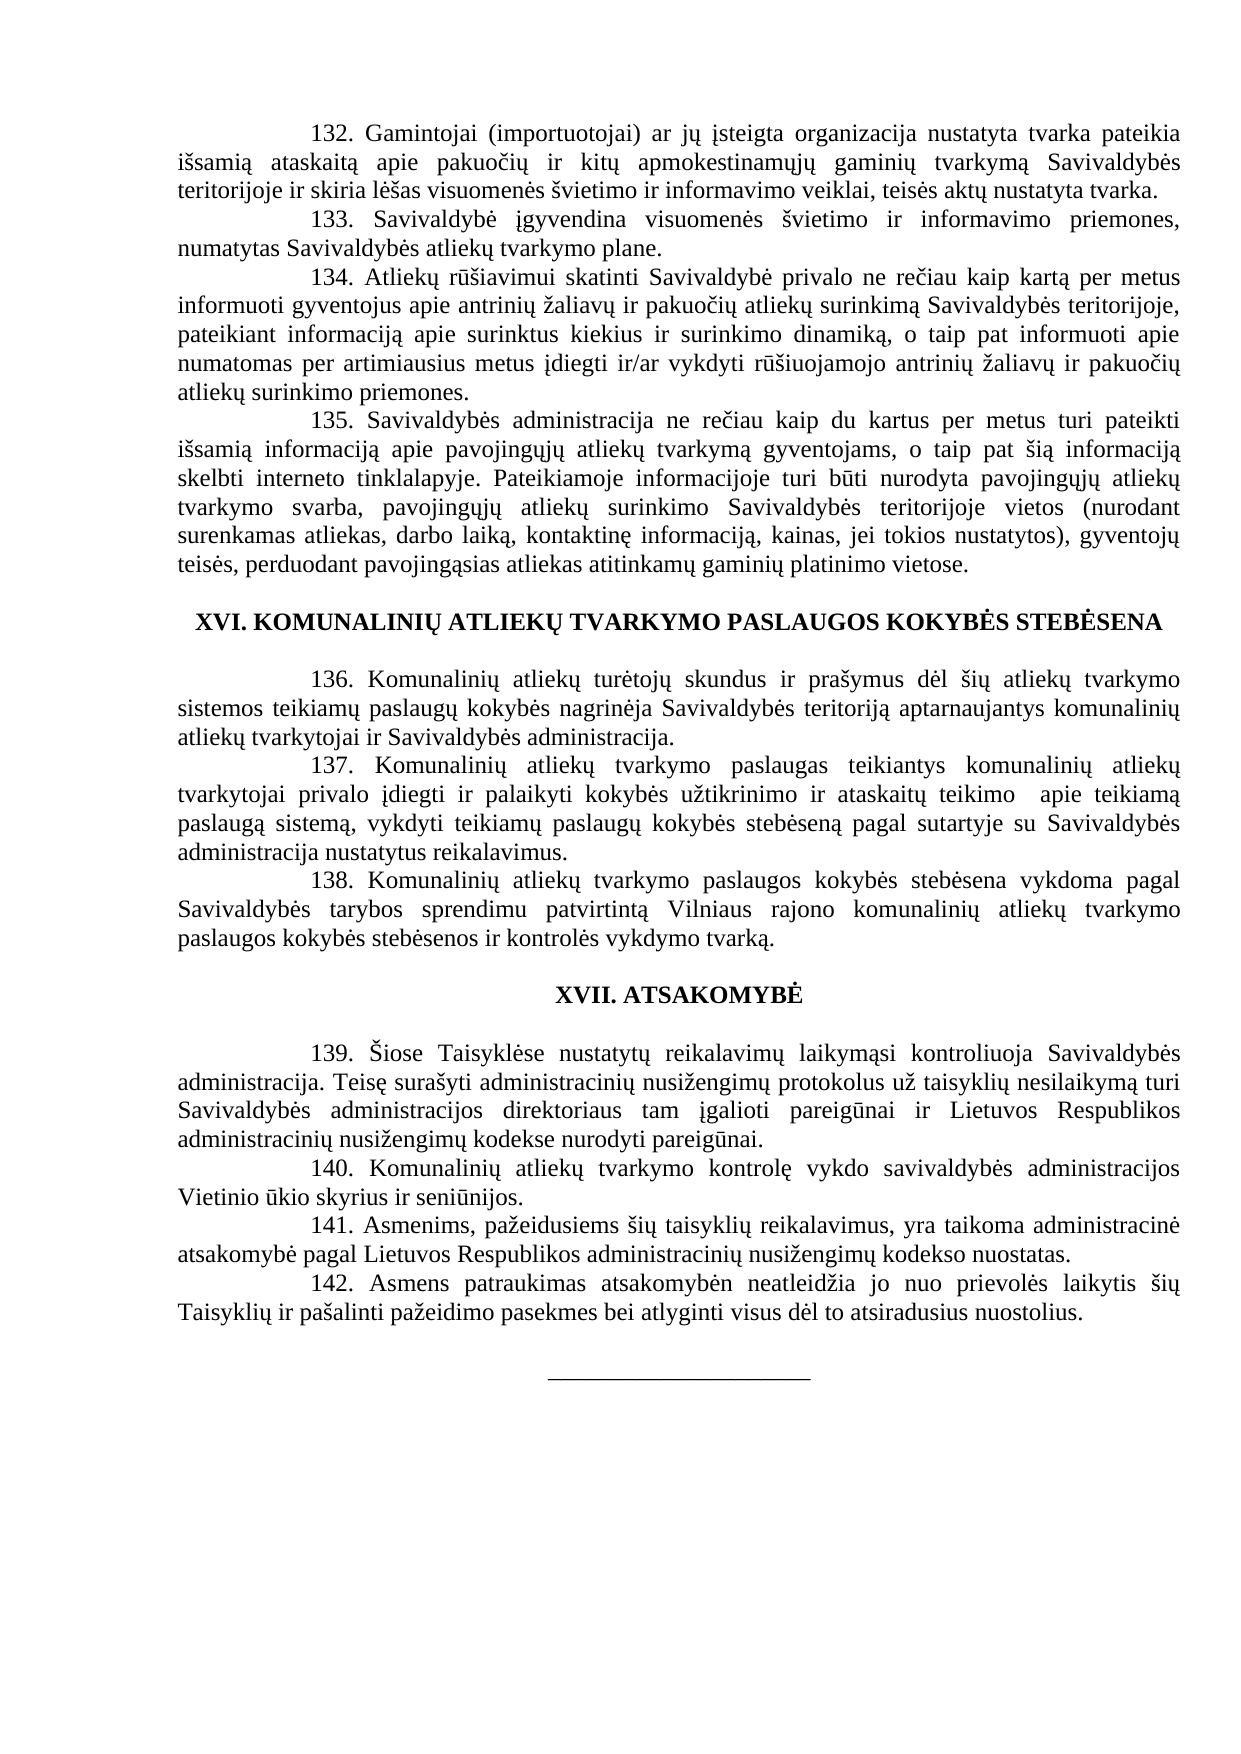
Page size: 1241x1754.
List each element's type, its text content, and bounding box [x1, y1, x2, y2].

text 138. Komunalinių atliekų tvarkymo paslaugos kokybės stebėsena vykdoma pagal Savivaldybės tarybos sprendimu patvirtintą Vilniaus rajono komunalinių atliekų tvarkymo paslaugos kokybės stebėsenos ir kontrolės vykdymo tvarką. [177, 866, 1181, 952]
text 139. Šiose Taisyklėse nustatytų reikalavimų laikymąsi kontroliuoja Savivaldybės administracija. Teisę surašyti administracinių nusižengimų protokolus už taisyklių nesilaikymą turi Savivaldybės administracijos direktoriaus tam įgalioti pareigūnai ir Lietuvos Respublikos administracinių nusižengimų kodekse nurodyti pareigūnai. [177, 1038, 1181, 1153]
text XVI. KOMUNALINIŲ ATLIEKŲ TVARKYMO PASLAUGOS KOKYBĖS STEBĖSENA [177, 607, 1181, 636]
text 133. Savivaldybė įgyvendina visuomenės švietimo ir informavimo priemones, numatytas Savivaldybės atliekų tvarkymo plane. [177, 204, 1181, 262]
text 141. Asmenims, pažeidusiems šių taisyklių reikalavimus, yra taikoma administracinė atsakomybė pagal Lietuvos Respublikos administracinių nusižengimų kodekso nuostatas. [177, 1211, 1181, 1268]
text _____________________ [177, 1354, 1181, 1383]
text 137. Komunalinių atliekų tvarkymo paslaugas teikiantys komunalinių atliekų tvarkytojai privalo įdiegti ir palaikyti kokybės užtikrinimo ir ataskaitų teikimo apie teikiamą paslaugą sistemą, vykdyti teikiamų paslaugų kokybės stebėseną pagal sutartyje su Savivaldybės administracija nustatytus reikalavimus. [177, 751, 1181, 866]
text 132. Gamintojai (importuotojai) ar jų įsteigta organizacija nustatyta tvarka pateikia išsamią ataskaitą apie pakuočių ir kitų apmokestinamųjų gaminių tvarkymą Savivaldybės teritorijoje ir skiria lėšas visuomenės švietimo ir informavimo veiklai, teisės aktų nustatyta tvarka. [177, 118, 1181, 204]
text 135. Savivaldybės administracija ne rečiau kaip du kartus per metus turi pateikti išsamią informaciją apie pavojingųjų atliekų tvarkymą gyventojams, o taip pat šią informaciją skelbti interneto tinklalapyje. Pateikiamoje informacijoje turi būti nurodyta pavojingųjų atliekų tvarkymo svarba, pavojingųjų atliekų surinkimo Savivaldybės teritorijoje vietos (nurodant surenkamas atliekas, darbo laiką, kontaktinę informaciją, kainas, jei tokios nustatytos), gyventojų teisės, perduodant pavojingąsias atliekas atitinkamų gaminių platinimo vietose. [177, 406, 1181, 578]
text 140. Komunalinių atliekų tvarkymo kontrolę vykdo savivaldybės administracijos Vietinio ūkio skyrius ir seniūnijos. [177, 1153, 1181, 1211]
text 142. Asmens patraukimas atsakomybėn neatleidžia jo nuo prievolės laikytis šių Taisyklių ir pašalinti pažeidimo pasekmes bei atlyginti visus dėl to atsiradusius nuostolius. [177, 1268, 1181, 1326]
text 136. Komunalinių atliekų turėtojų skundus ir prašymus dėl šių atliekų tvarkymo sistemos teikiamų paslaugų kokybės nagrinėja Savivaldybės teritoriją aptarnaujantys komunalinių atliekų tvarkytojai ir Savivaldybės administracija. [177, 664, 1181, 751]
text 134. Atliekų rūšiavimui skatinti Savivaldybė privalo ne rečiau kaip kartą per metus informuoti gyventojus apie antrinių žaliavų ir pakuočių atliekų surinkimą Savivaldybės teritorijoje, pateikiant informaciją apie surinktus kiekius ir surinkimo dinamiką, o taip pat informuoti apie numatomas per artimiausius metus įdiegti ir/ar vykdyti rūšiuojamojo antrinių žaliavų ir pakuočių atliekų surinkimo priemones. [177, 262, 1181, 406]
text XVII. ATSAKOMYBĖ [177, 981, 1181, 1009]
